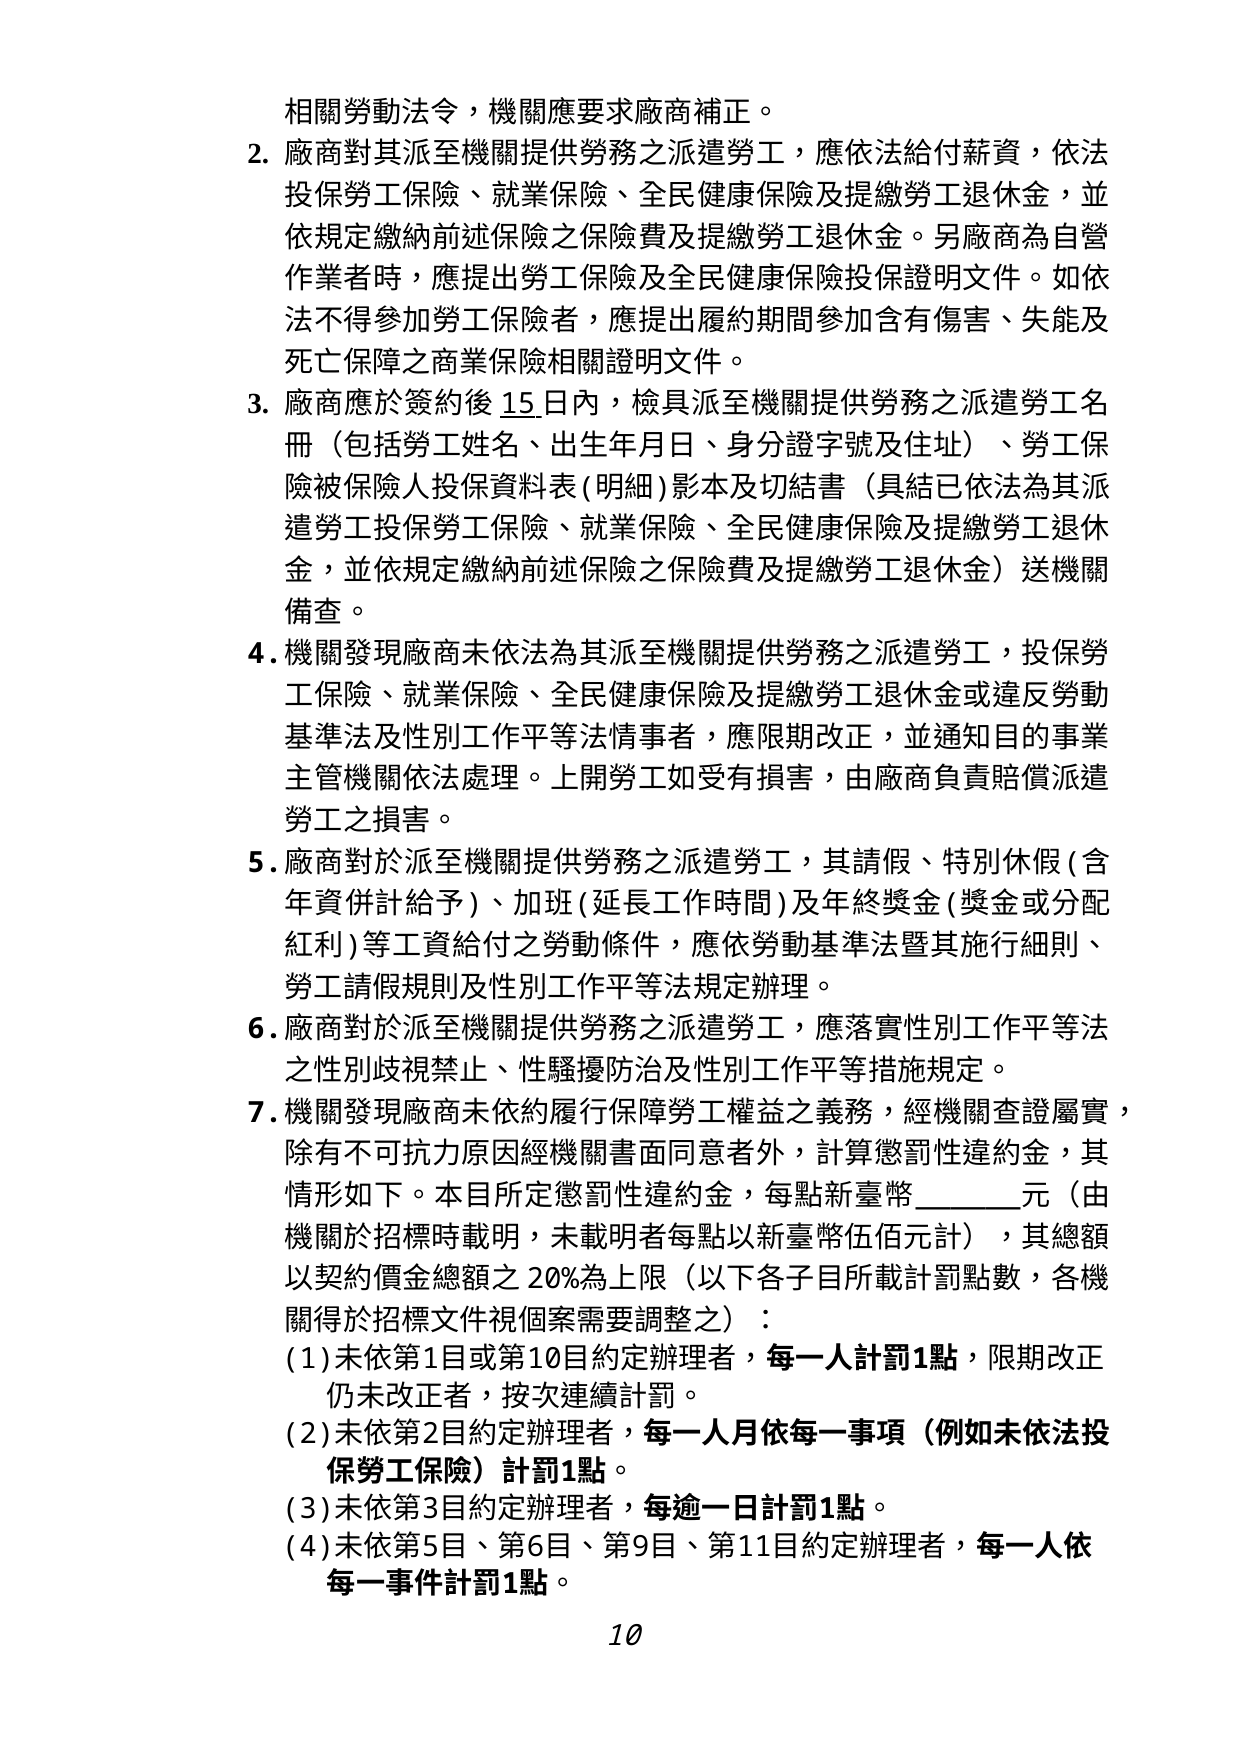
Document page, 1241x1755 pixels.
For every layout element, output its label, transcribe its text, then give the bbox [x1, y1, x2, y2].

list 廠商對其派至機關提供勞務之派遣勞工，應訂立書面勞動契約，，並將該契約影本於簽約後送機關備查。勞動契約如有缺漏或違反相關勞動法令，機關應要求廠商補正。 [247, 89, 1110, 130]
list 機關發現廠商未依約履行保障勞工權益之義務，經機關查證屬實，除有不可抗力原因經機關書面同意者外，計算懲罰性違約金，其情形如下。本目所定懲罰性違約金，每點新臺幣______元（由機關於招標時載明，未載明者每點以新臺幣伍佰元計），其總額以契約價金總額之20%為上限（以下各子目所載計罰點數，各機關得於招標文件視個案需要調整之）： [247, 1089, 1110, 1339]
list 機關發現廠商未依法為其派至機關提供勞務之派遣勞工，投保勞工保險、就業保險、全民健康保險及提繳勞工退休金或違反勞動基準法及性別工作平等法情事者，應限期改正，並通知目的事業主管機關依法處理。上開勞工如受有損害，由廠商負責賠償派遣勞工之損害。 [247, 630, 1110, 839]
list 廠商對於派至機關提供勞務之派遣勞工，其請假、特別休假(含年資併計給予)、加班(延長工作時間)及年終獎金(獎金或分配紅利)等工資給付之勞動條件，應依勞動基準法暨其施行細則、勞工請假規則及性別工作平等法規定辦理。 [247, 839, 1110, 1005]
list 廠商對於派至機關提供勞務之派遣勞工，應落實性別工作平等法之性別歧視禁止、性騷擾防治及性別工作平等措施規定。 [247, 1005, 1110, 1089]
list 廠商應於簽約後15日內，檢具派至機關提供勞務之派遣勞工名冊（包括勞工姓名、出生年月日、身分證字號及住址）、勞工保險被保險人投保資料表(明細)影本及切結書（具結已依法為其派遣勞工投保勞工保險、就業保險、全民健康保險及提繳勞工退休金，並依規定繳納前述保險之保險費及提繳勞工退休金）送機關備查。 [247, 380, 1110, 630]
list 廠商對其派至機關提供勞務之派遣勞工，應依法給付薪資，依法投保勞工保險、就業保險、全民健康保險及提繳勞工退休金，並依規定繳納前述保險之保險費及提繳勞工退休金。另廠商為自營作業者時，應提出勞工保險及全民健康保險投保證明文件。如依法不得參加勞工保險者，應提出履約期間參加含有傷害、失能及死亡保障之商業保險相關證明文件。 [247, 130, 1110, 380]
text (3)未依第3目約定辦理者，每逾一日計罰1點。 [282, 1489, 1110, 1526]
text (4)未依第5目、第6目、第9目、第11目約定辦理者，每一人依每一事件計罰1點。 [282, 1526, 1110, 1601]
text (2)未依第2目約定辦理者，每一人月依每一事項（例如未依法投保勞工保險）計罰1點。 [282, 1414, 1110, 1489]
text (1)未依第1目或第10目約定辦理者，每一人計罰1點，限期改正仍未改正者，按次連續計罰。 [282, 1339, 1110, 1414]
